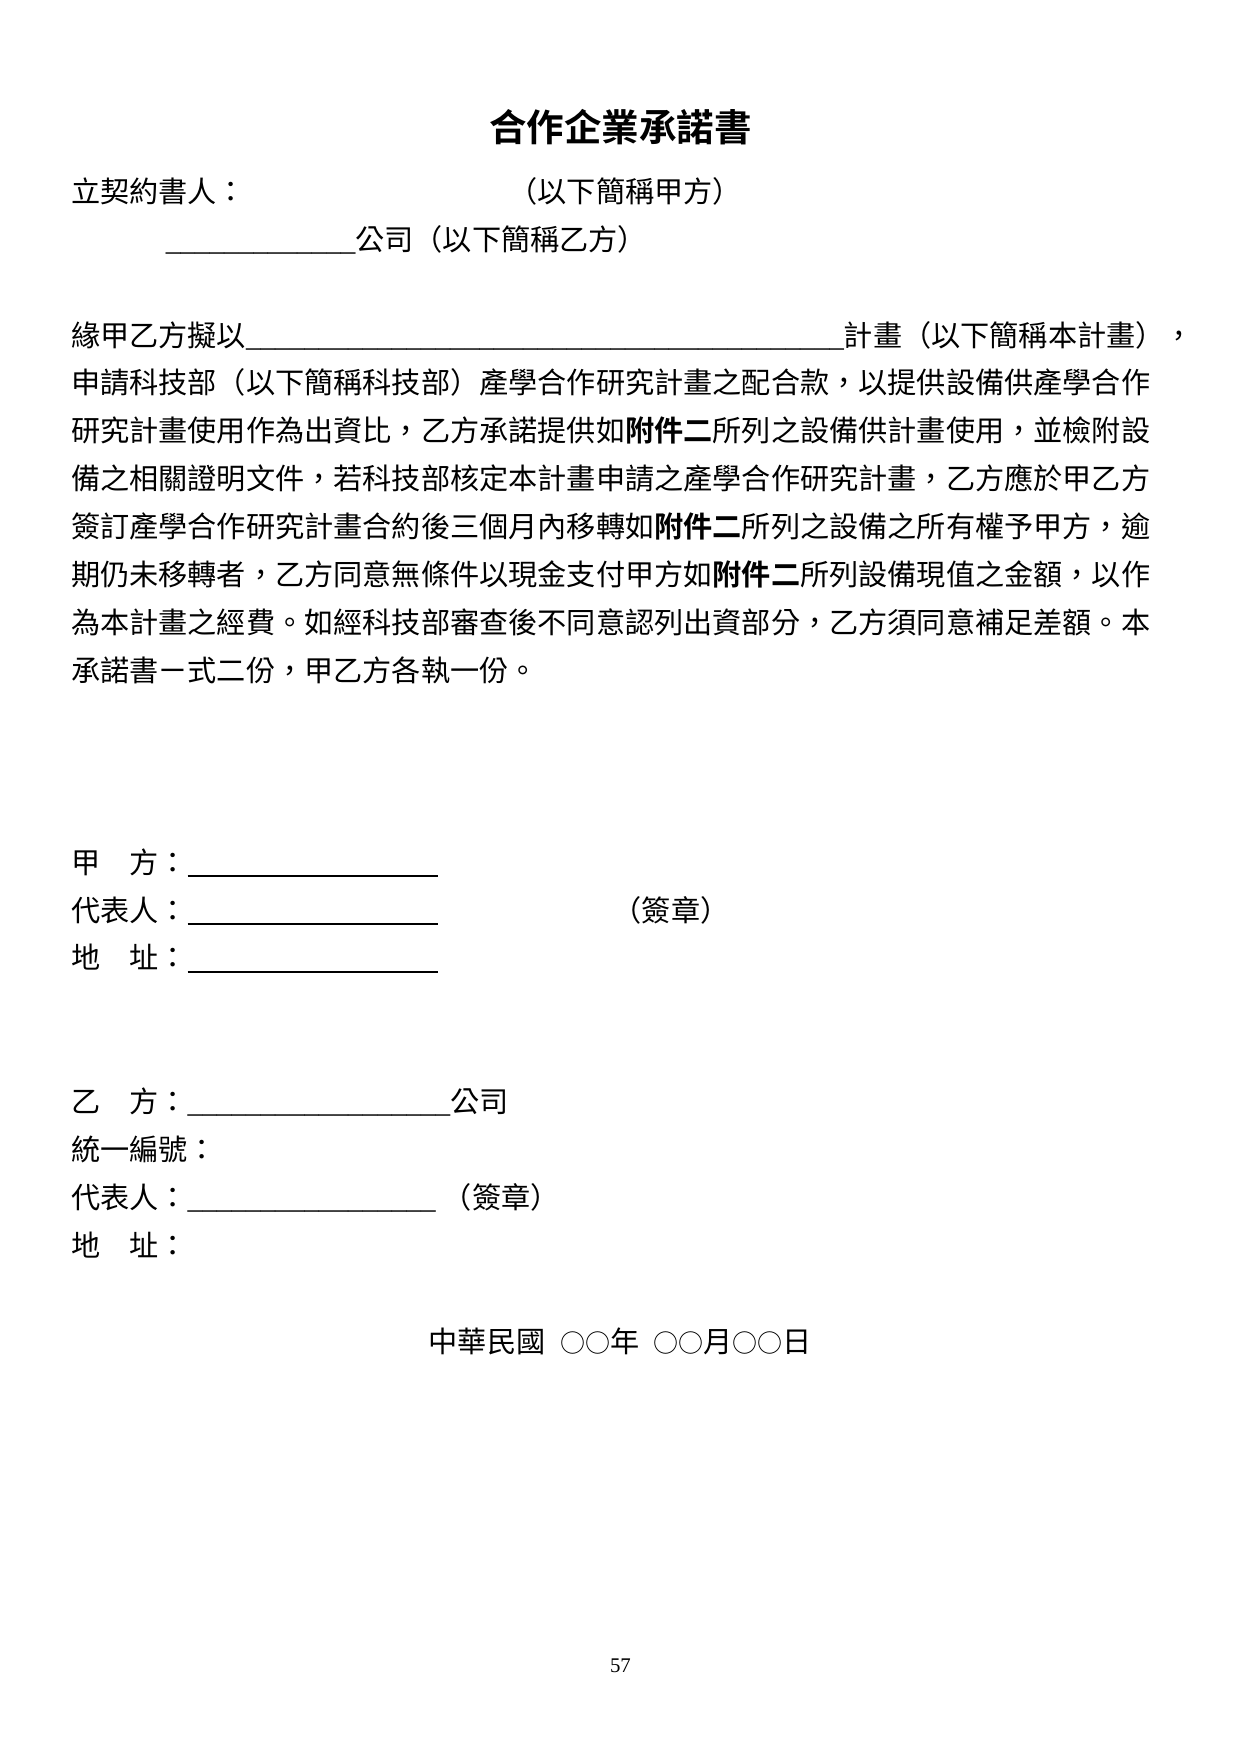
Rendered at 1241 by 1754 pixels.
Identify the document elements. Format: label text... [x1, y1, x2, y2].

text 代表人：_________________ （簽章） [71, 1169, 1169, 1217]
text _____________公司（以下簡稱乙方） [71, 211, 1169, 259]
text 中華民國 ○○年 ○○月○○日 [71, 1313, 1169, 1361]
text 地 址： [71, 929, 1169, 977]
text 代表人： （簽章） [71, 882, 1169, 929]
text 統一編號： [71, 1121, 1169, 1169]
text 緣甲乙方擬以_________________________________________計畫（以下簡稱本計畫），申請科技部（以下簡稱科技部）產學合作研究計畫之配合款，以提供設備供產學合作研究計畫使用作為出資比，乙方承諾提供如附件二所列之設備供計畫使用，並檢附設備之相關證明文件，若科技部核定本計畫申請之產學合作研究計畫，乙方應於甲乙方簽訂產學合作研究計畫合約後三個月內移轉如附件二所列之設備之所有權予甲方，逾期仍未移轉者，乙方同意無條件以現金支付甲方如附件二所列設備現值之金額，以作為本計畫之經費。如經科技部審查後不同意認列出資部分，乙方須同意補足差額。本承諾書ㄧ式二份，甲乙方各執一份。 [71, 307, 1169, 690]
text 乙 方：__________________公司 [71, 1073, 1169, 1121]
text 立契約書人： （以下簡稱甲方） [71, 163, 1169, 211]
text 地 址： [71, 1217, 1169, 1265]
text 甲 方： [71, 834, 1169, 882]
text 合作企業承諾書 [71, 84, 1169, 146]
